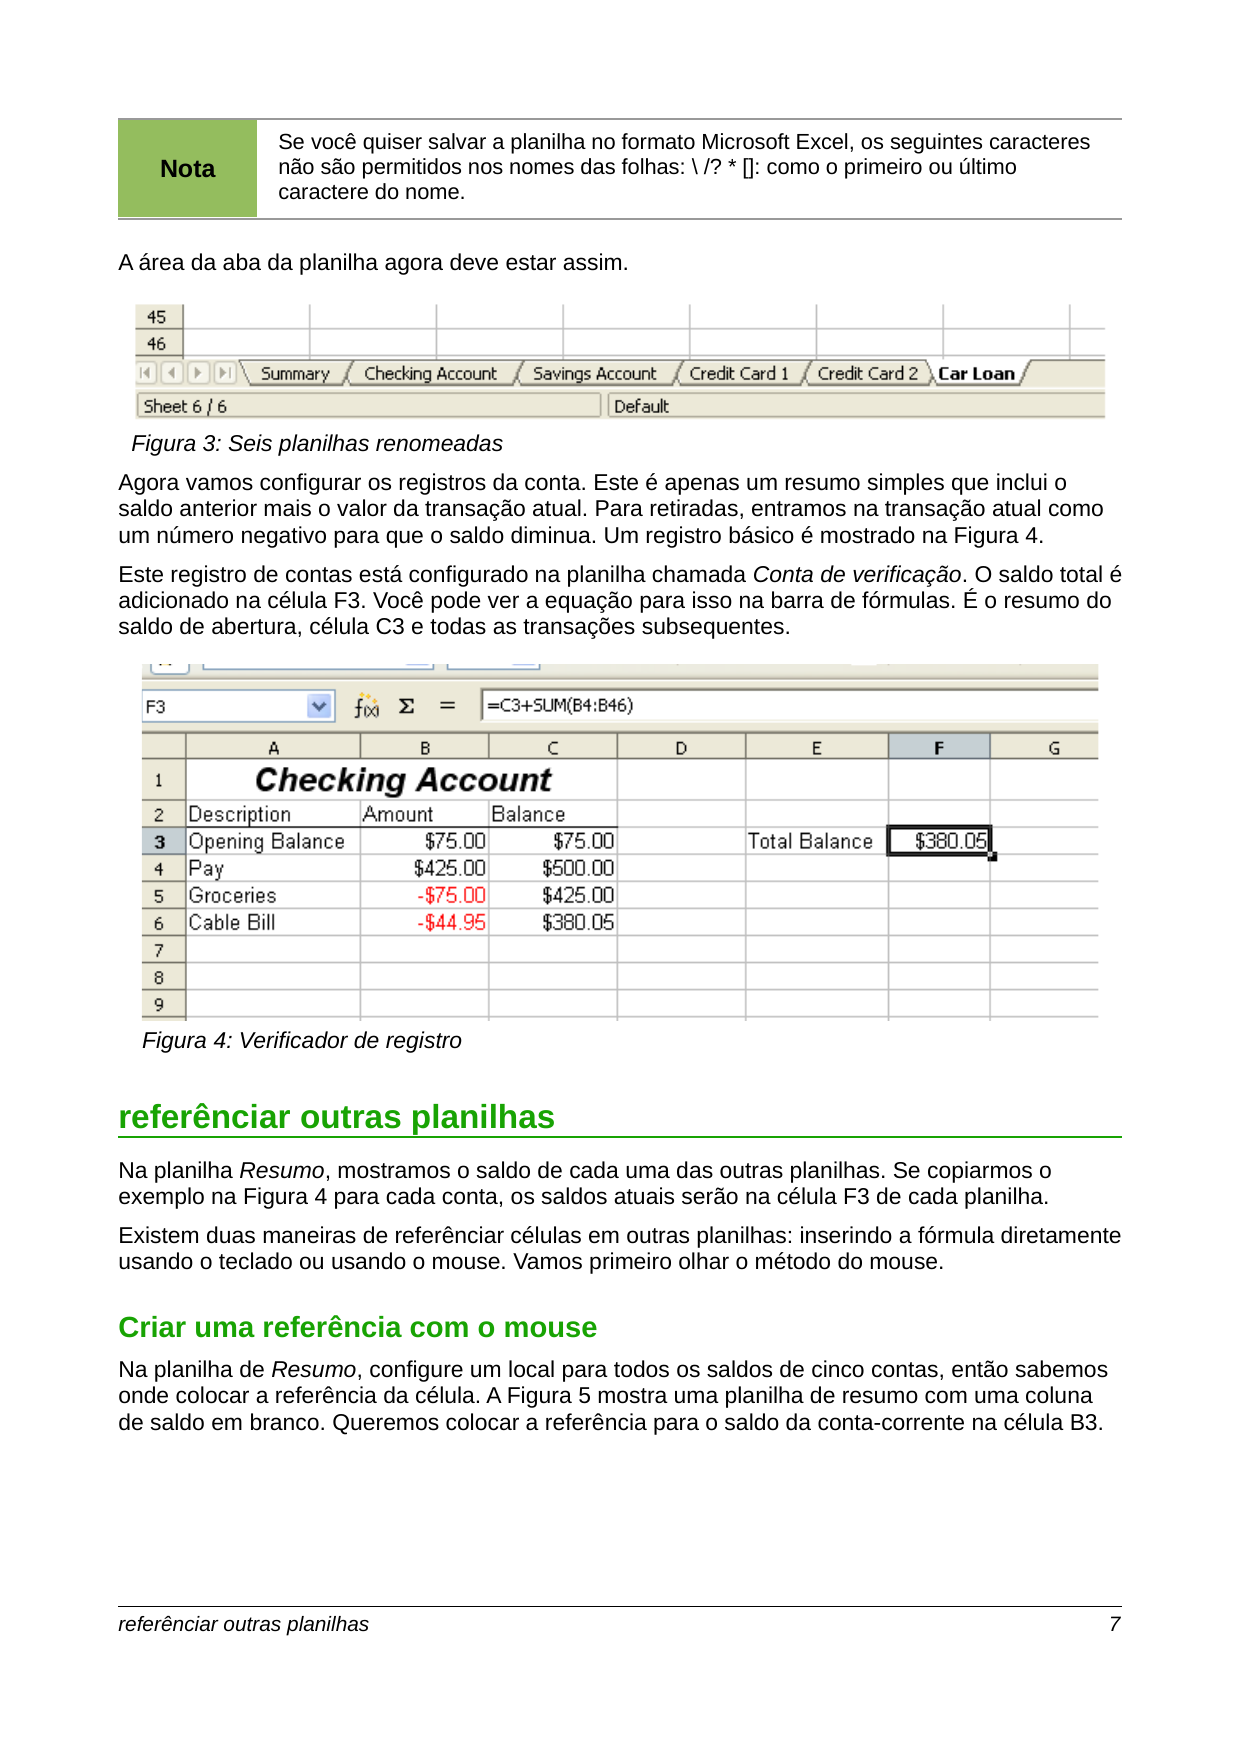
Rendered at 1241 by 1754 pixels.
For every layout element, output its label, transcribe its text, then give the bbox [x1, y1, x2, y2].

text Na planilha de Resumo, configure um local para todos os saldos de cinco contas, então sabemos onde colocar a referência da célula. A Figura 5 mostra uma planilha de resumo com uma coluna de saldo em branco. Queremos colocar a referência para o saldo da conta-corrente na célula B3. [118, 1356, 1122, 1435]
text Existem duas maneiras de referênciar células em outras planilhas: inserindo a fórmula diretamente usando o teclado ou usando o mouse. Vamos primeiro olhar o método do mouse. [118, 1222, 1122, 1275]
table_header Nota [118, 120, 257, 217]
text Agora vamos configurar os registros da conta. Este é apenas um resumo simples que inclui o saldo anterior mais o valor da transação atual. Para retiradas, entramos na transação atual como um número negativo para que o saldo diminua. Um registro básico é mostrado na Figura 4. [118, 469, 1122, 548]
picture [141, 664, 1099, 1021]
picture [131, 300, 1109, 424]
text A área da aba da planilha agora deve estar assim. [118, 249, 1122, 275]
text Na planilha Resumo, mostramos o saldo de cada uma das outras planilhas. Se copiarmos o exemplo na Figura 4 para cada conta, os saldos atuais serão na célula F3 de cada planilha. [118, 1157, 1122, 1209]
subtitle referênciar outras planilhas [118, 1097, 1122, 1136]
text Este registro de contas está configurado na planilha chamada Conta de verificação. O saldo total é adicionado na célula F3. Você pode ver a equação para isso na barra de fórmulas. É o resumo do saldo de abertura, célula C3 e todas as transações subsequentes. [118, 561, 1122, 640]
text Figura 3: Seis planilhas renomeadas [131, 430, 1109, 457]
subtitle Criar uma referência com o mouse [118, 1310, 1122, 1344]
table_header Se você quiser salvar a planilha no formato Microsoft Excel, os seguintes caracteres não são permitidos nos nomes das folhas: \ /? * []: como o primeiro ou último caractere do nome. [257, 120, 1122, 217]
text Figura 4: Verificador de registro [142, 1027, 1098, 1053]
